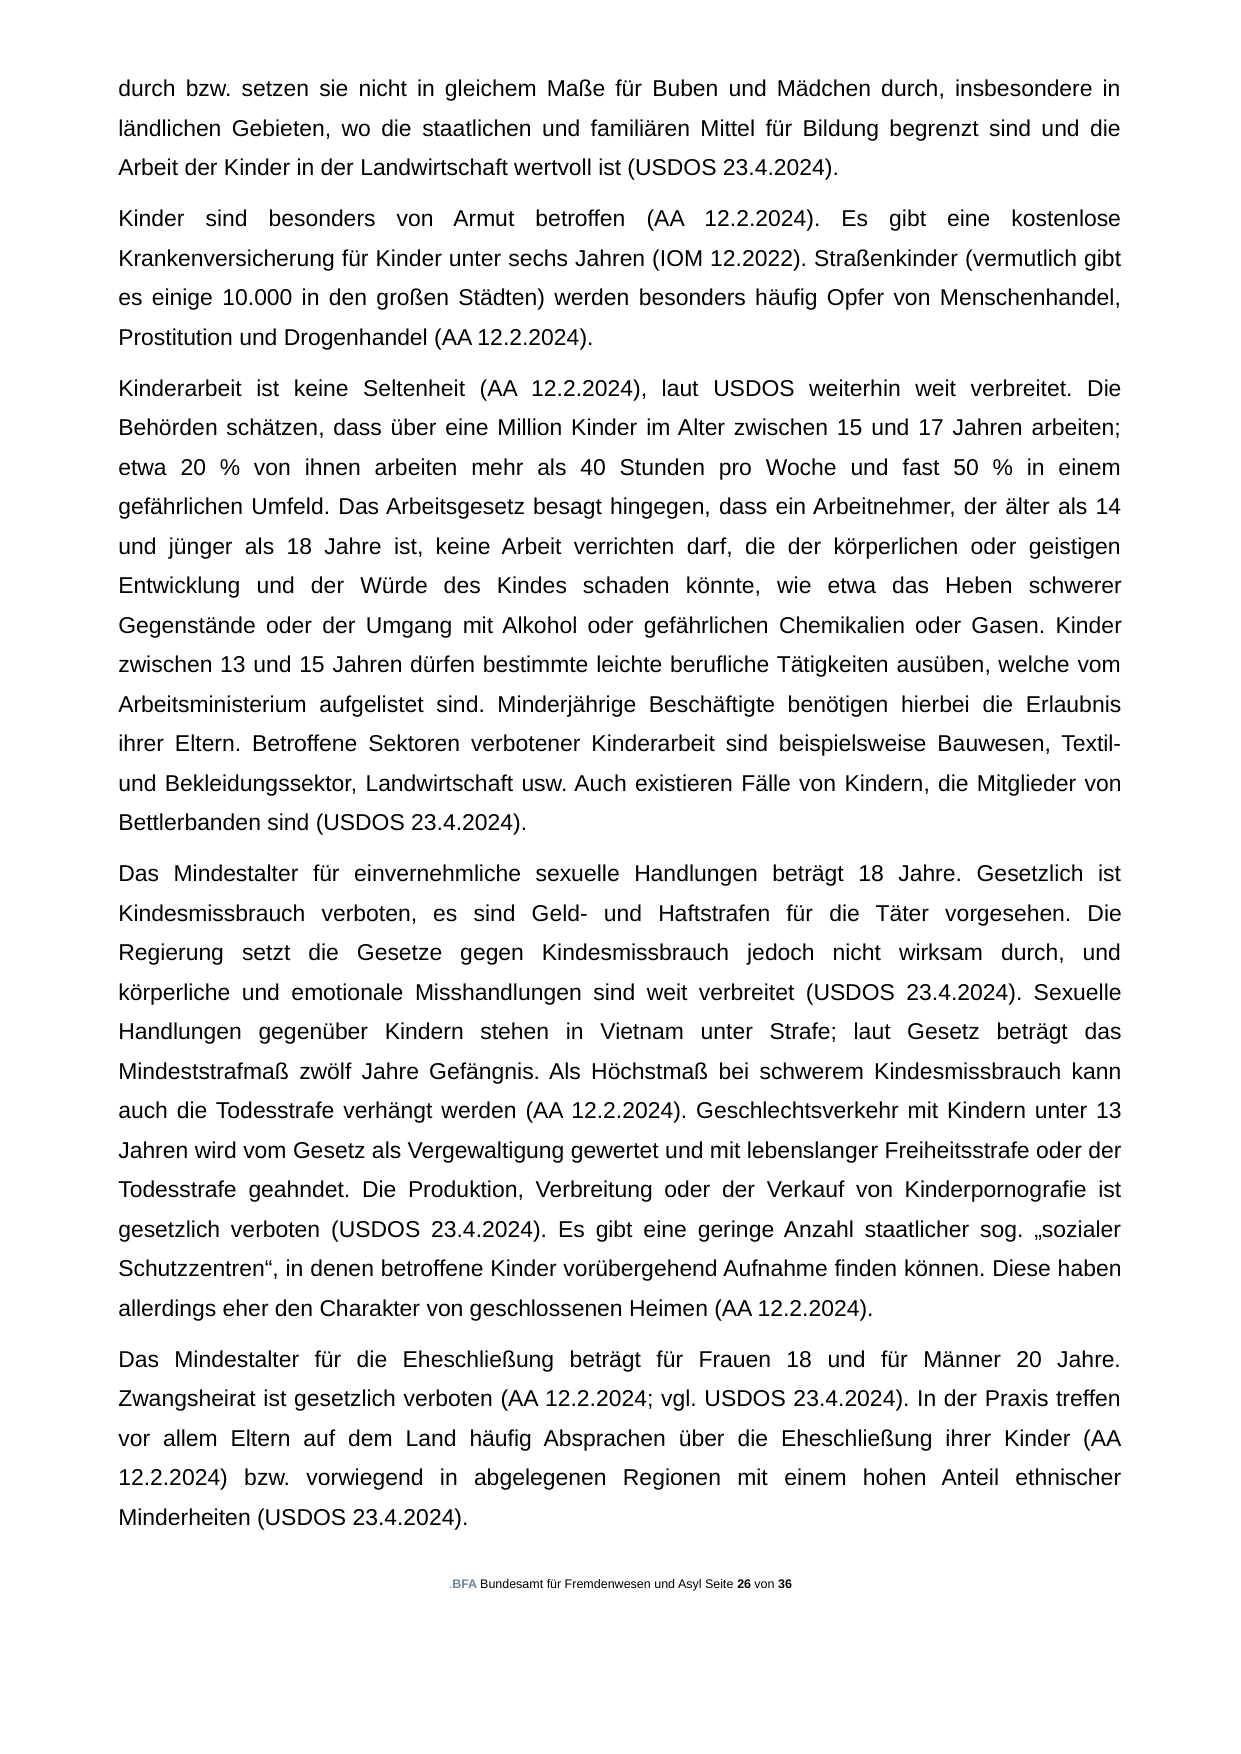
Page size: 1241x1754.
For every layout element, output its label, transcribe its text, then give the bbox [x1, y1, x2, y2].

text Kinderarbeit ist keine Seltenheit (AA 12.2.2024), laut USDOS weiterhin weit verbreitet. Die Behörden schätzen, dass über eine Million Kinder im Alter zwischen 15 und 17 Jahren arbeiten; etwa 20 % von ihnen arbeiten mehr als 40 Stunden pro Woche und fast 50 % in einem gefährlichen Umfeld. Das Arbeitsgesetz besagt hingegen, dass ein Arbeitnehmer, der älter als 14 und jünger als 18 Jahre ist, keine Arbeit verrichten darf, die der körperlichen oder geistigen Entwicklung und der Würde des Kindes schaden könnte, wie etwa das Heben schwerer Gegenstände oder der Umgang mit Alkohol oder gefährlichen Chemikalien oder Gasen. Kinder zwischen 13 und 15 Jahren dürfen bestimmte leichte berufliche Tätigkeiten ausüben, welche vom Arbeitsministerium aufgelistet sind. Minderjährige Beschäftigte benötigen hierbei die Erlaubnis ihrer Eltern. Betroffene Sektoren verbotener Kinderarbeit sind beispielsweise Bauwesen, Textil- und Bekleidungssektor, Landwirtschaft usw. Auch existieren Fälle von Kindern, die Mitglieder von Bettlerbanden sind (USDOS 23.4.2024). [118, 375, 1122, 836]
text durch bzw. setzen sie nicht in gleichem Maße für Buben und Mädchen durch, insbesondere in ländlichen Gebieten, wo die staatlichen und familiären Mittel für Bildung begrenzt sind und die Arbeit der Kinder in der Landwirtschaft wertvoll ist (USDOS 23.4.2024). [118, 75, 1122, 180]
text Das Mindestalter für die Eheschließung beträgt für Frauen 18 und für Männer 20 Jahre. Zwangsheirat ist gesetzlich verboten (AA 12.2.2024; vgl. USDOS 23.4.2024). In der Praxis treffen vor allem Eltern auf dem Land häufig Absprachen über die Eheschließung ihrer Kinder (AA 12.2.2024) bzw. vorwiegend in abgelegenen Regionen mit einem hohen Anteil ethnischer Minderheiten (USDOS 23.4.2024). [118, 1346, 1122, 1530]
text Das Mindestalter für einvernehmliche sexuelle Handlungen beträgt 18 Jahre. Gesetzlich ist Kindesmissbrauch verboten, es sind Geld- und Haftstrafen für die Täter vorgesehen. Die Regierung setzt die Gesetze gegen Kindesmissbrauch jedoch nicht wirksam durch, und körperliche und emotionale Misshandlungen sind weit verbreitet (USDOS 23.4.2024). Sexuelle Handlungen gegenüber Kindern stehen in Vietnam unter Strafe; laut Gesetz beträgt das Mindeststrafmaß zwölf Jahre Gefängnis. Als Höchstmaß bei schwerem Kindesmissbrauch kann auch die Todesstrafe verhängt werden (AA 12.2.2024). Geschlechtsverkehr mit Kindern unter 13 Jahren wird vom Gesetz als Vergewaltigung gewertet und mit lebenslanger Freiheitsstrafe oder der Todesstrafe geahndet. Die Produktion, Verbreitung oder der Verkauf von Kinderpornografie ist gesetzlich verboten (USDOS 23.4.2024). Es gibt eine geringe Anzahl staatlicher sog. „sozialer Schutzzentren“, in denen betroffene Kinder vorübergehend Aufnahme finden können. Diese haben allerdings eher den Charakter von geschlossenen Heimen (AA 12.2.2024). [118, 860, 1122, 1321]
text Kinder sind besonders von Armut betroffen (AA 12.2.2024). Es gibt eine kostenlose Krankenversicherung für Kinder unter sechs Jahren (IOM 12.2022). Straßenkinder (vermutlich gibt es einige 10.000 in den großen Städten) werden besonders häufig Opfer von Menschenhandel, Prostitution und Drogenhandel (AA 12.2.2024). [118, 205, 1122, 350]
